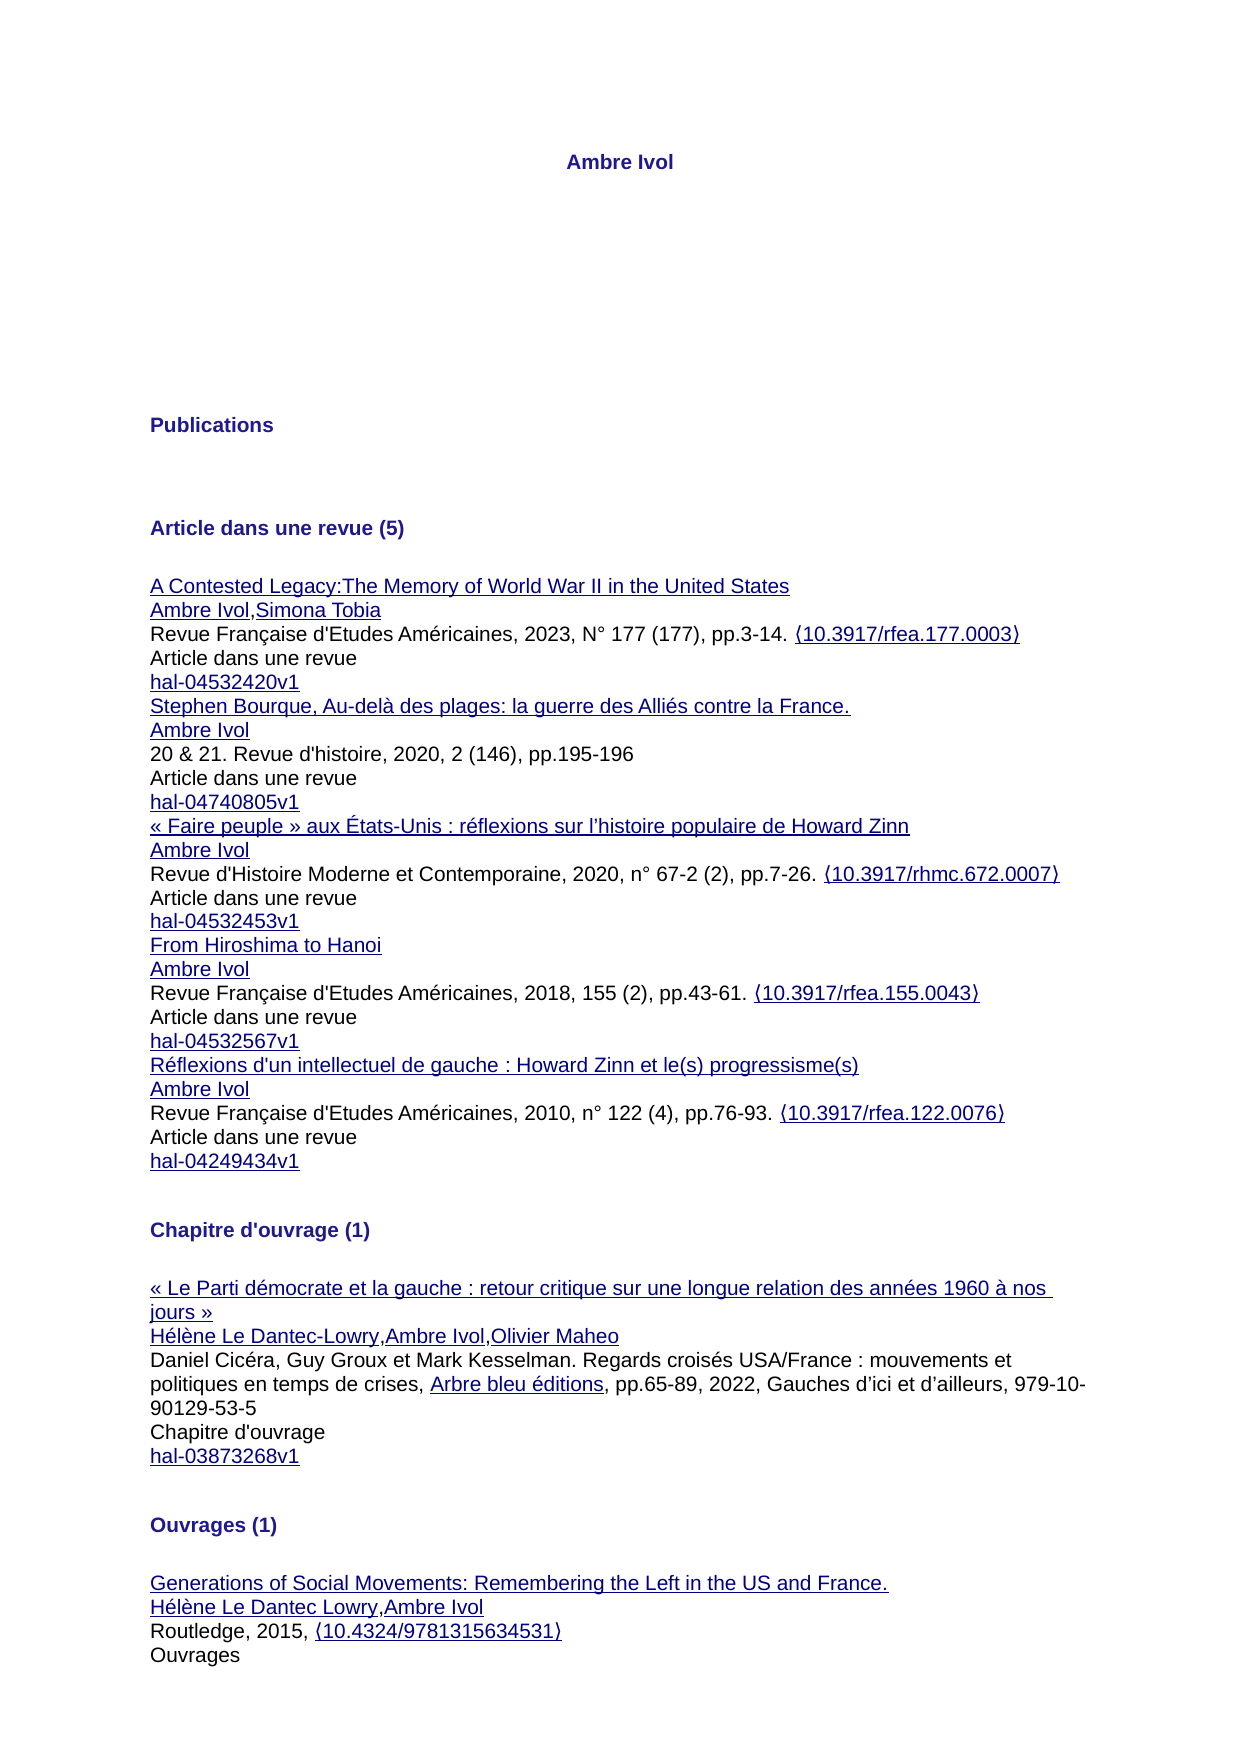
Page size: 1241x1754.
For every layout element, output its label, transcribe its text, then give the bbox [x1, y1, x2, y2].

table_cell « Faire peuple » aux États-Unis : réflexions sur l’histoire populaire de Howard Zinn Ambre Ivol Revue d'Histoire Moderne et Contemporaine, 2020, n° 67-2 (2), pp.7-26. ⟨10.3917/rhmc.672.0007⟩ Article dans une revue hal-04532453v1 [150, 814, 1090, 933]
table_cell Stephen Bourque, Au-delà des plages: la guerre des Alliés contre la France. Ambre Ivol 20 & 21. Revue d'histoire, 2020, 2 (146), pp.195-196 Article dans une revue hal-04740805v1 [150, 694, 1090, 813]
subtitle Publications [150, 412, 1090, 436]
subtitle Chapitre d'ouvrage (1) [150, 1218, 1090, 1242]
table_cell From Hiroshima to Hanoi Ambre Ivol Revue Française d'Etudes Américaines, 2018, 155 (2), pp.43-61. ⟨10.3917/rfea.155.0043⟩ Article dans une revue hal-04532567v1 [150, 933, 1090, 1053]
table_header A Contested Legacy:The Memory of World War II in the United States Ambre Ivol,Simona Tobia Revue Française d'Etudes Américaines, 2023, N° 177 (177), pp.3-14. ⟨10.3917/rfea.177.0003⟩ Article dans une revue hal-04532420v1 [150, 574, 1090, 694]
subtitle Article dans une revue (5) [150, 516, 1090, 539]
subtitle Ambre Ivol [150, 150, 1090, 174]
subtitle Ouvrages (1) [150, 1512, 1090, 1536]
table_header Generations of Social Movements: Remembering the Left in the US and France. Hélène Le Dantec Lowry,Ambre Ivol Routledge, 2015, ⟨10.4324/9781315634531⟩ Ouvrages [150, 1571, 1090, 1667]
table_cell Réflexions d'un intellectuel de gauche : Howard Zinn et le(s) progressisme(s) Ambre Ivol Revue Française d'Etudes Américaines, 2010, n° 122 (4), pp.76-93. ⟨10.3917/rfea.122.0076⟩ Article dans une revue hal-04249434v1 [150, 1053, 1090, 1173]
table_header « Le Parti démocrate et la gauche : retour critique sur une longue relation des années 1960 à nos jours » Hélène Le Dantec-Lowry,Ambre Ivol,Olivier Maheo Daniel Cicéra, Guy Groux et Mark Kesselman. Regards croisés USA/France : mouvements et politiques en temps de crises, Arbre bleu éditions, pp.65-89, 2022, Gauches d’ici et d’ailleurs, 979-10-90129-53-5 Chapitre d'ouvrage hal-03873268v1 [150, 1276, 1090, 1468]
